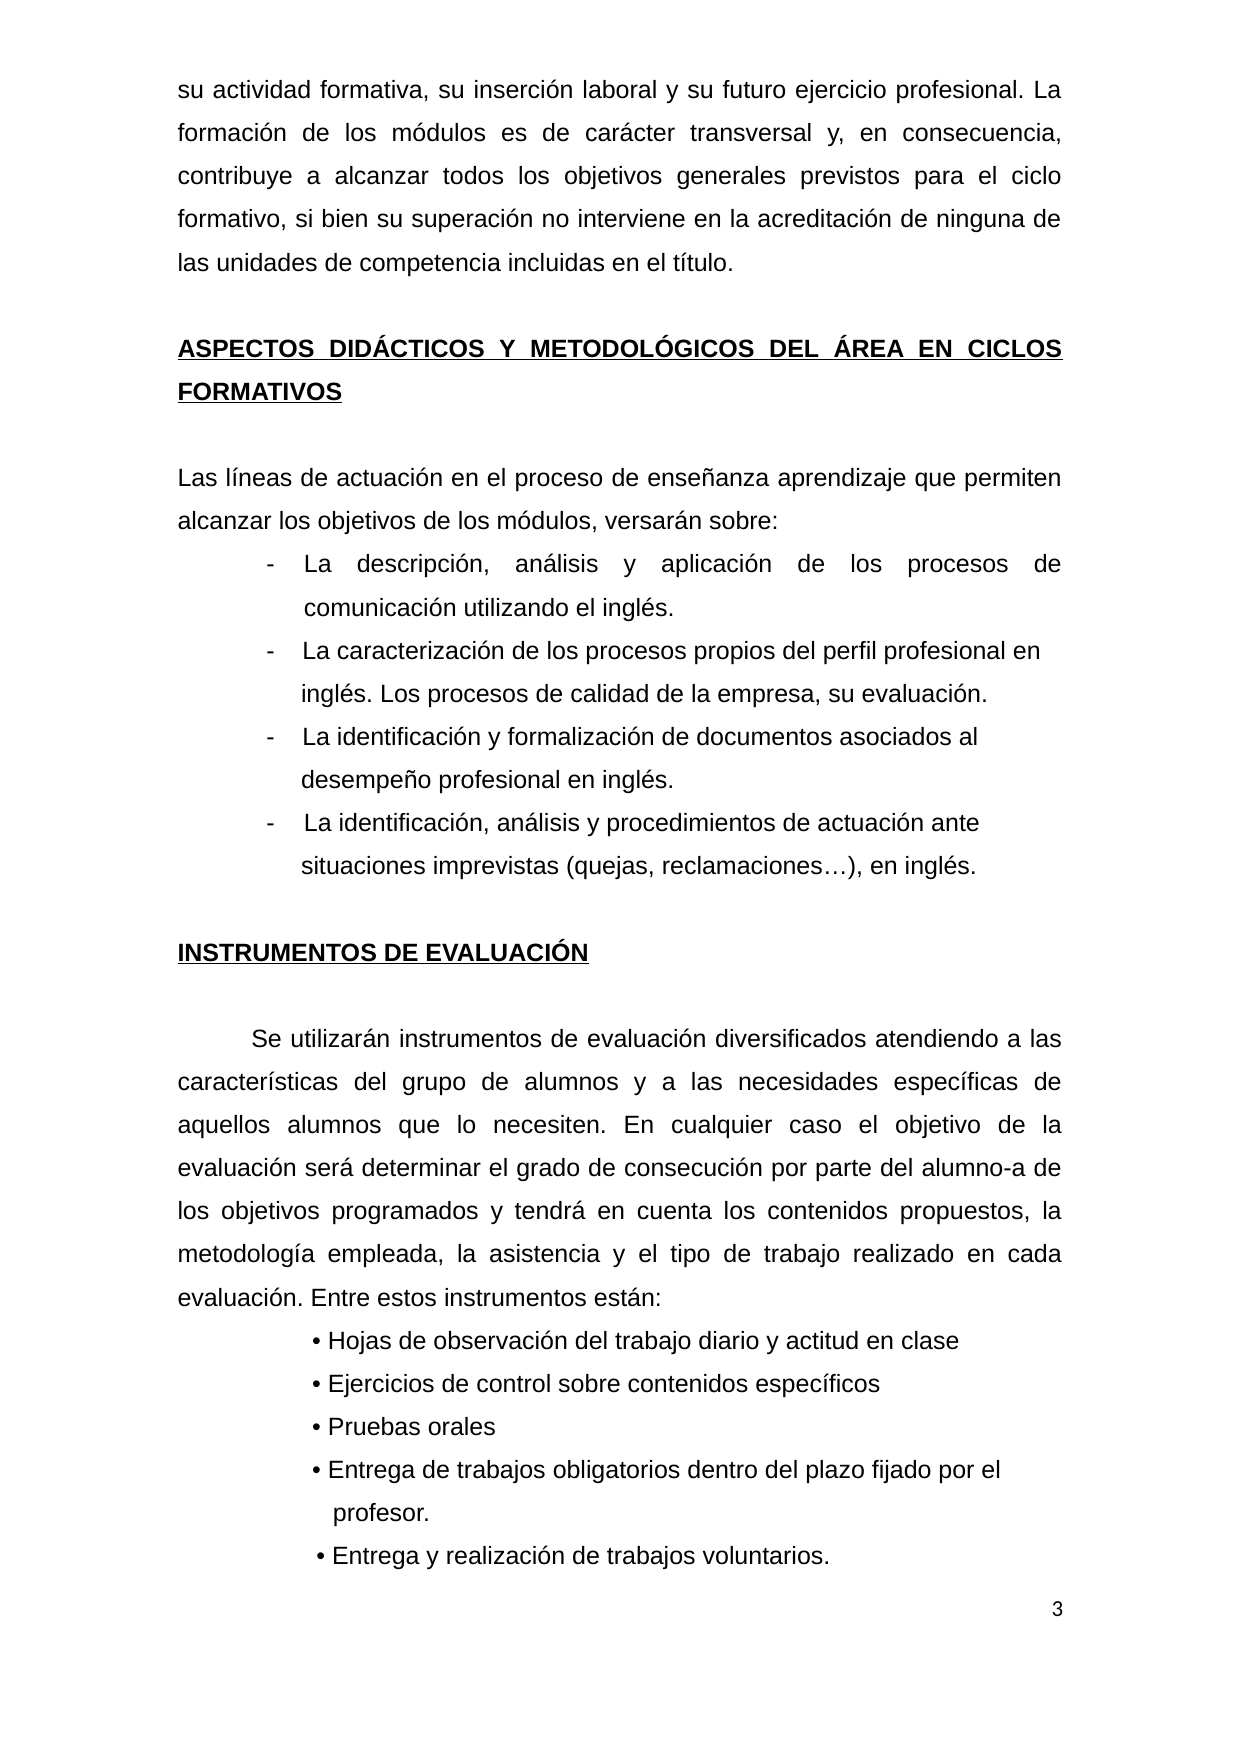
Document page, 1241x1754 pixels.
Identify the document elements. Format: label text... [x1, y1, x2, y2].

text - La caracterización de los procesos propios del perfil profesional en [252, 636, 1063, 664]
text Las líneas de actuación en el proceso de enseñanza aprendizaje que permiten alcanzar los objetivos de los módulos, versarán sobre: [177, 463, 1063, 535]
text • Hojas de observación del trabajo diario y actitud en clase [215, 1326, 1063, 1354]
text FORMATIVOS [177, 360, 1063, 406]
text su actividad formativa, su inserción laboral y su futuro ejercicio profesional. La formación de los módulos es de carácter transversal y, en consecuencia, contribuye a alcanzar todos los objetivos generales previstos para el ciclo formativo, si bien su superación no interviene en la acreditación de ninguna de las unidades de competencia incluidas en el título. [177, 75, 1063, 276]
text • Pruebas orales [215, 1412, 1063, 1441]
text inglés. Los procesos de calidad de la empresa, su evaluación. [252, 679, 1063, 707]
text • Entrega y realización de trabajos voluntarios. [177, 1541, 1063, 1570]
text situaciones imprevistas (quejas, reclamaciones…), en inglés. [252, 851, 1063, 880]
list La identificación, análisis y procedimientos de actuación ante [266, 808, 1063, 837]
text profesor. [215, 1498, 1063, 1527]
text - La identificación y formalización de documentos asociados al [252, 722, 1063, 751]
text desempeño profesional en inglés. [252, 765, 1063, 794]
text Se utilizarán instrumentos de evaluación diversificados atendiendo a las características del grupo de alumnos y a las necesidades específicas de aquellos alumnos que lo necesiten. En cualquier caso el objetivo de la evaluación será determinar el grado de consecución por parte del alumno-a de los objetivos programados y tendrá en cuenta los contenidos propuestos, la metodología empleada, la asistencia y el tipo de trabajo realizado en cada evaluación. Entre estos instrumentos están: [177, 1024, 1063, 1311]
text ASPECTOS DIDÁCTICOS Y METODOLÓGICOS DEL ÁREA EN CICLOS [177, 334, 1063, 359]
text INSTRUMENTOS DE EVALUACIÓN [177, 937, 1063, 966]
text • Entrega de trabajos obligatorios dentro del plazo fijado por el [215, 1455, 1063, 1484]
text • Ejercicios de control sobre contenidos específicos [215, 1369, 1063, 1397]
list La descripción, análisis y aplicación de los procesos de comunicación utilizando el inglés. [266, 549, 1063, 621]
